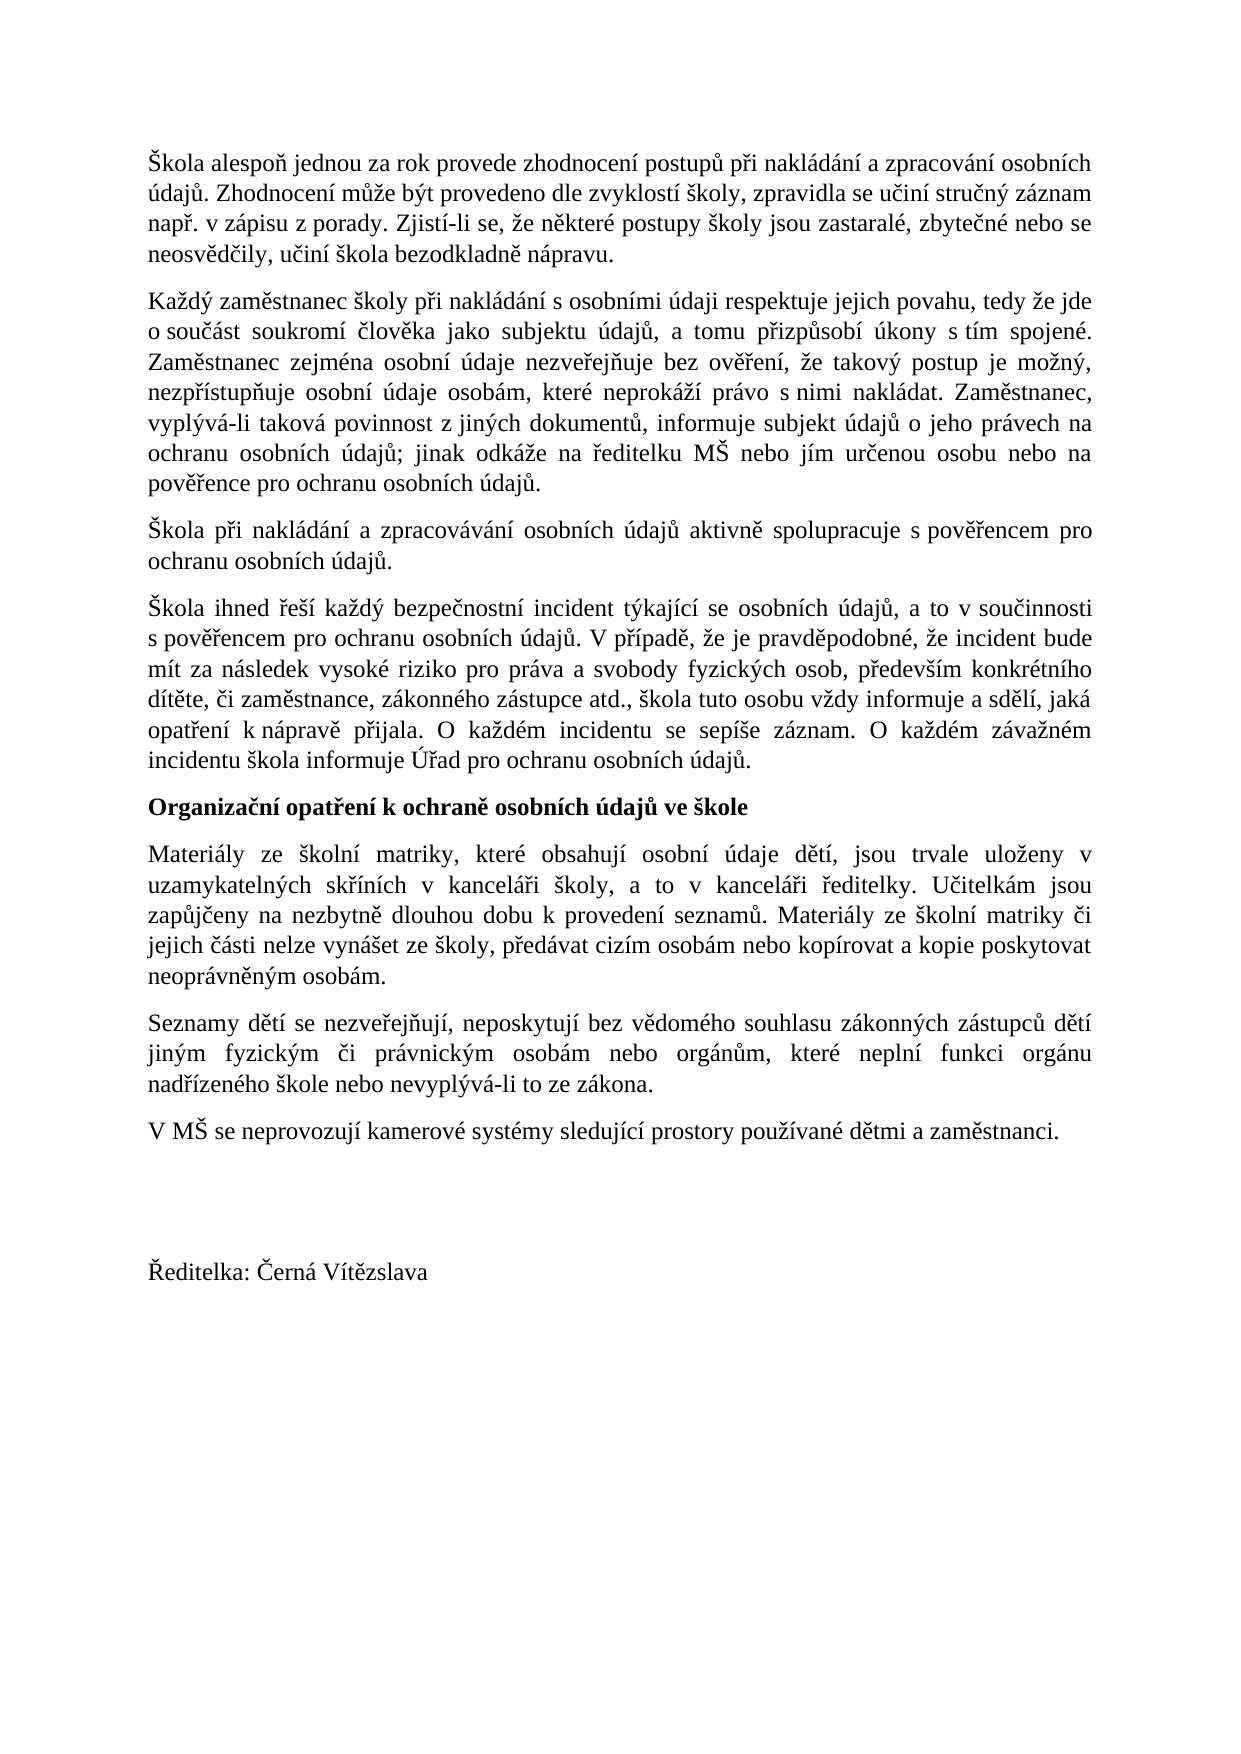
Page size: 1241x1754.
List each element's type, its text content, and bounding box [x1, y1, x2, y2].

text Každý zaměstnanec školy při nakládání s osobními údaji respektuje jejich povahu, tedy že jde o součást soukromí člověka jako subjektu údajů, a tomu přizpůsobí úkony s tím spojené. Zaměstnanec zejména osobní údaje nezveřejňuje bez ověření, že takový postup je možný, nezpřístupňuje osobní údaje osobám, které neprokáží právo s nimi nakládat. Zaměstnanec, vyplývá-li taková povinnost z jiných dokumentů, informuje subjekt údajů o jeho právech na ochranu osobních údajů; jinak odkáže na ředitelku MŠ nebo jím určenou osobu nebo na pověřence pro ochranu osobních údajů. [148, 286, 1093, 497]
text V MŠ se neprovozují kamerové systémy sledující prostory používané dětmi a zaměstnanci. [148, 1116, 1093, 1145]
text Ředitelka: Černá Vítězslava [148, 1257, 1093, 1286]
text Škola při nakládání a zpracovávání osobních údajů aktivně spolupracuje s pověřencem pro ochranu osobních údajů. [148, 516, 1093, 575]
text Seznamy dětí se nezveřejňují, neposkytují bez vědomého souhlasu zákonných zástupců dětí jiným fyzickým či právnickým osobám nebo orgánům, které neplní funkci orgánu nadřízeného škole nebo nevyplývá-li to ze zákona. [148, 1008, 1093, 1098]
text Organizační opatření k ochraně osobních údajů ve škole [148, 792, 1093, 821]
text Škola ihned řeší každý bezpečnostní incident týkající se osobních údajů, a to v součinnosti s pověřencem pro ochranu osobních údajů. V případě, že je pravděpodobné, že incident bude mít za následek vysoké riziko pro práva a svobody fyzických osob, především konkrétního dítěte, či zaměstnance, zákonného zástupce atd., škola tuto osobu vždy informuje a sdělí, jaká opatření k nápravě přijala. O každém incidentu se sepíše záznam. O každém závažném incidentu škola informuje Úřad pro ochranu osobních údajů. [148, 593, 1093, 774]
text Škola alespoň jednou za rok provede zhodnocení postupů při nakládání a zpracování osobních údajů. Zhodnocení může být provedeno dle zvyklostí školy, zpravidla se učiní stručný záznam např. v zápisu z porady. Zjistí-li se, že některé postupy školy jsou zastaralé, zbytečné nebo se neosvědčily, učiní škola bezodkladně nápravu. [148, 148, 1093, 268]
text Materiály ze školní matriky, které obsahují osobní údaje dětí, jsou trvale uloženy v uzamykatelných skříních v kanceláři školy, a to v kanceláři ředitelky. Učitelkám jsou zapůjčeny na nezbytně dlouhou dobu k provedení seznamů. Materiály ze školní matriky či jejich části nelze vynášet ze školy, předávat cizím osobám nebo kopírovat a kopie poskytovat neoprávněným osobám. [148, 839, 1093, 990]
